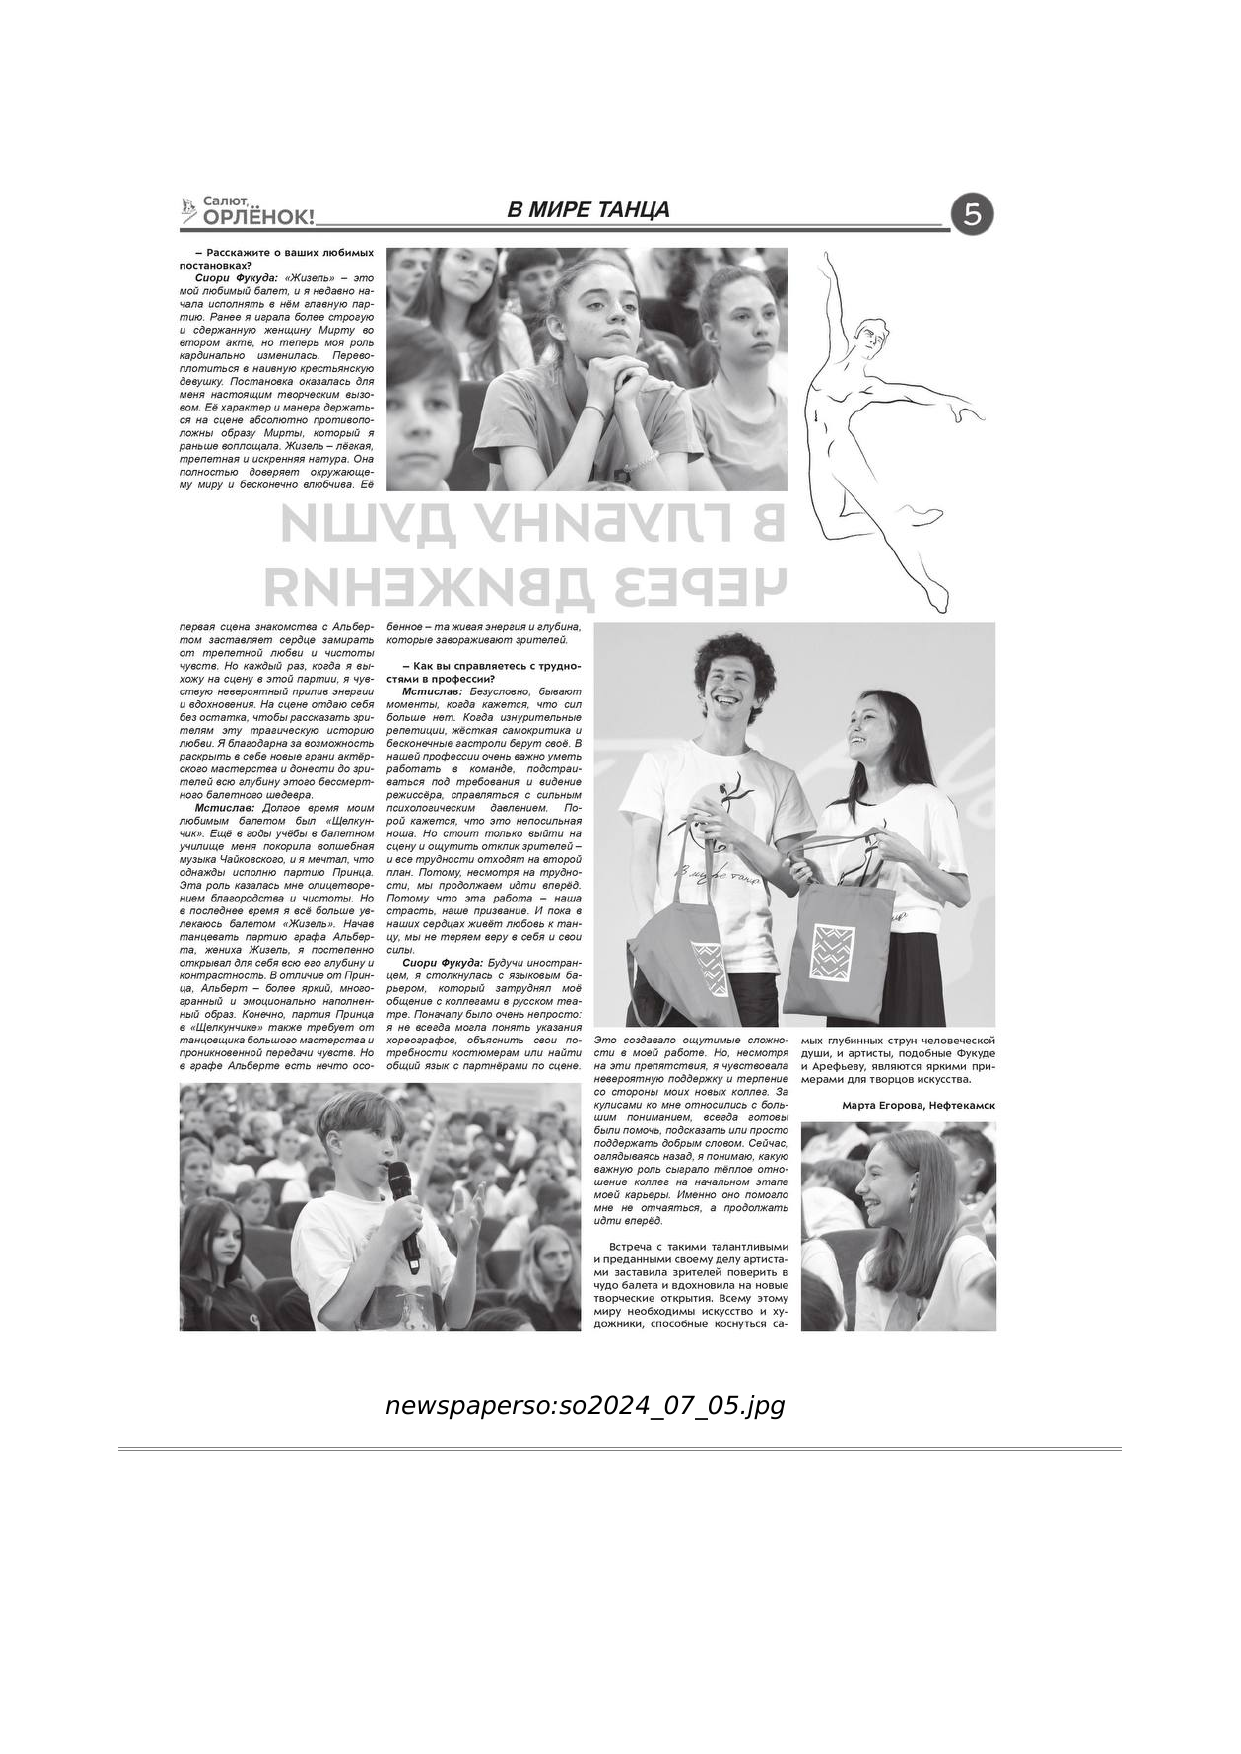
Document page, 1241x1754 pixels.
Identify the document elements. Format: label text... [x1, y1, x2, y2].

text newspaperso:so2024_07_05.jpg [118, 1392, 1056, 1420]
picture [118, 130, 1056, 1392]
